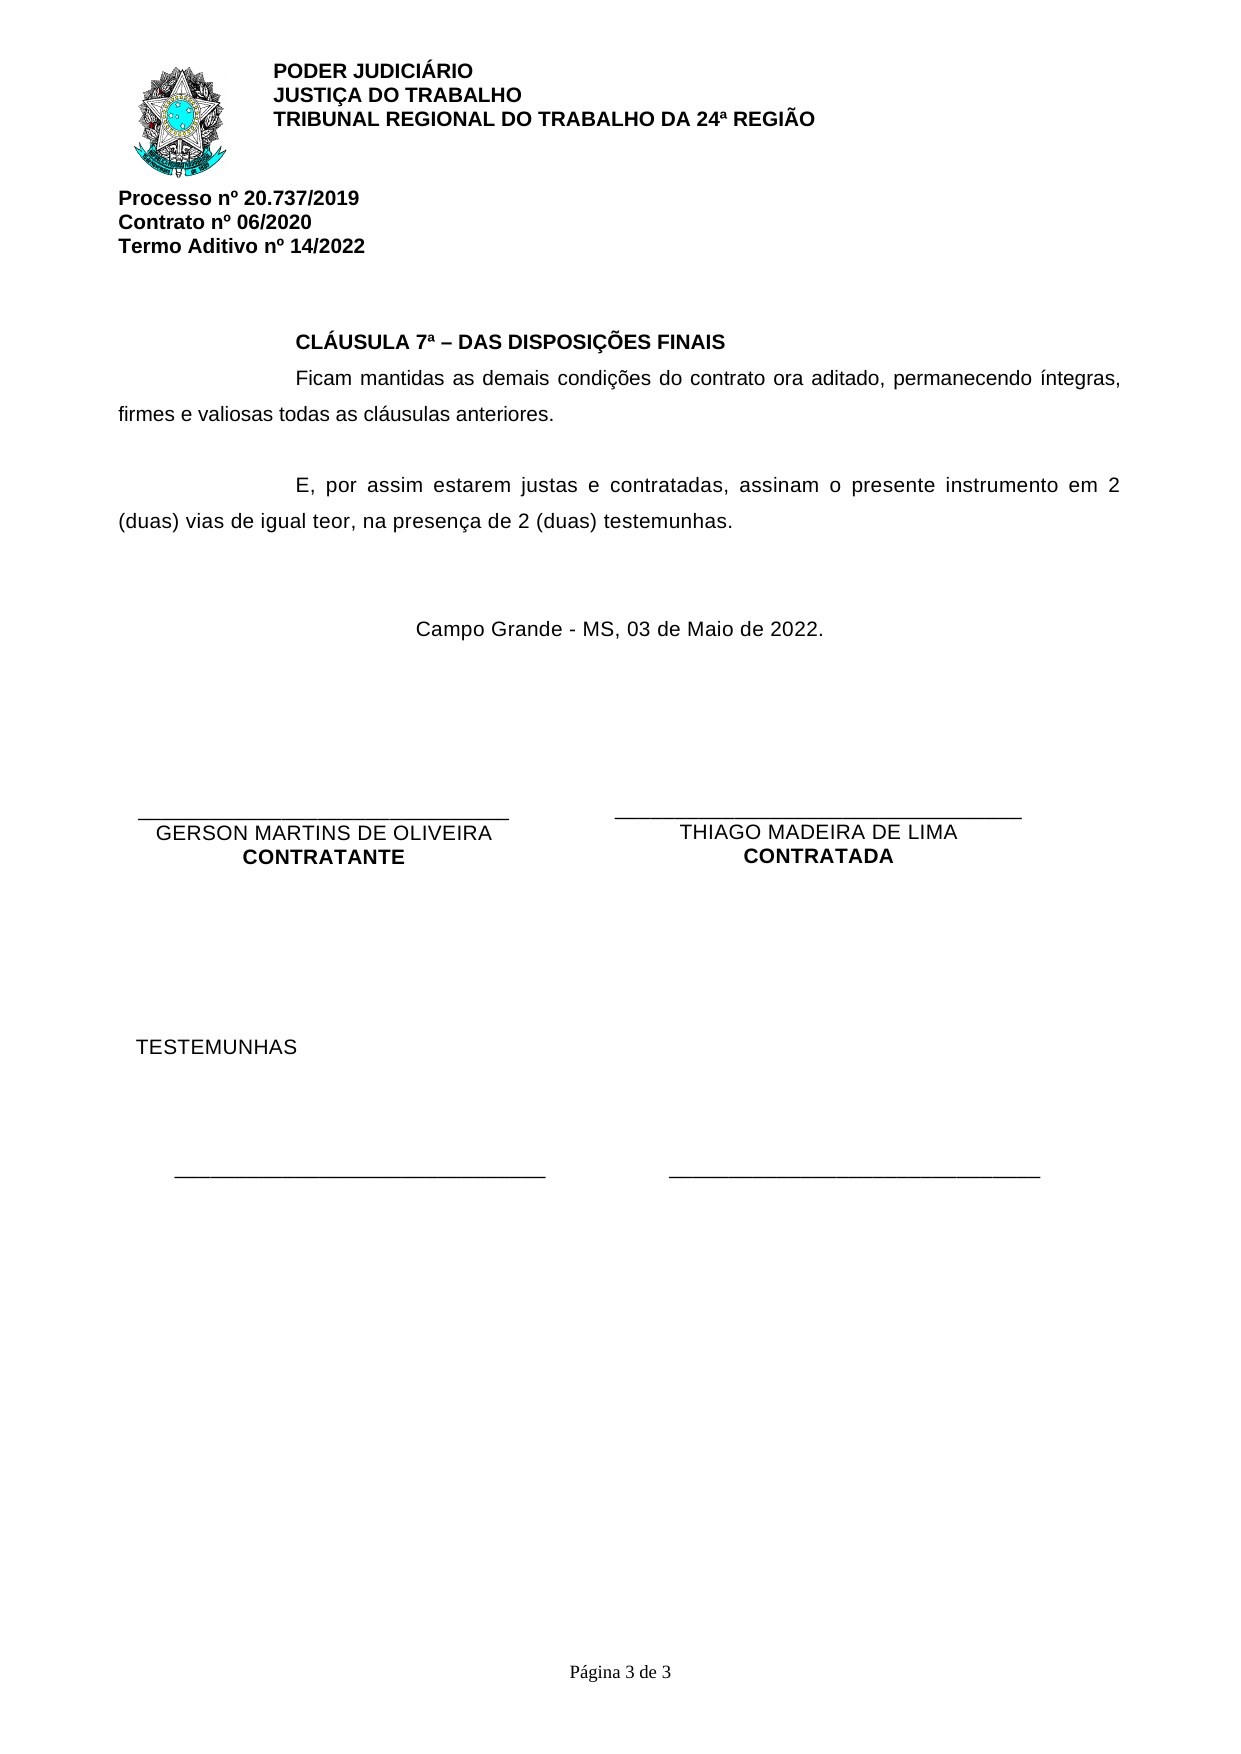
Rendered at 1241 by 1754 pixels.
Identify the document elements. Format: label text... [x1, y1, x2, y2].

text Ficam mantidas as demais condições do contrato ora aditado, permanecendo íntegras, firmes e valiosas todas as cláusulas anteriores. [118, 365, 1122, 425]
table_header __________________________________ THIAGO MADEIRA DE LIMA CONTRATADA [547, 725, 1107, 915]
text CLÁUSULA 7ª – DAS DISPOSIÇÕES FINAIS [118, 329, 1122, 353]
table_cell _______________________________ [118, 1083, 620, 1227]
text Campo Grande - MS, 03 de Maio de 2022. [118, 617, 1122, 641]
table_cell _______________________________ [620, 1083, 1107, 1227]
picture [133, 66, 228, 178]
text E, por assim estarem justas e contratadas, assinam o presente instrumento em 2 (duas) vias de igual teor, na presença de 2 (duas) testemunhas. [118, 473, 1122, 533]
table_header TESTEMUNHAS [118, 1011, 1107, 1083]
table_header _______________________________ GERSON MARTINS DE OLIVEIRA CONTRATANTE [118, 725, 547, 915]
